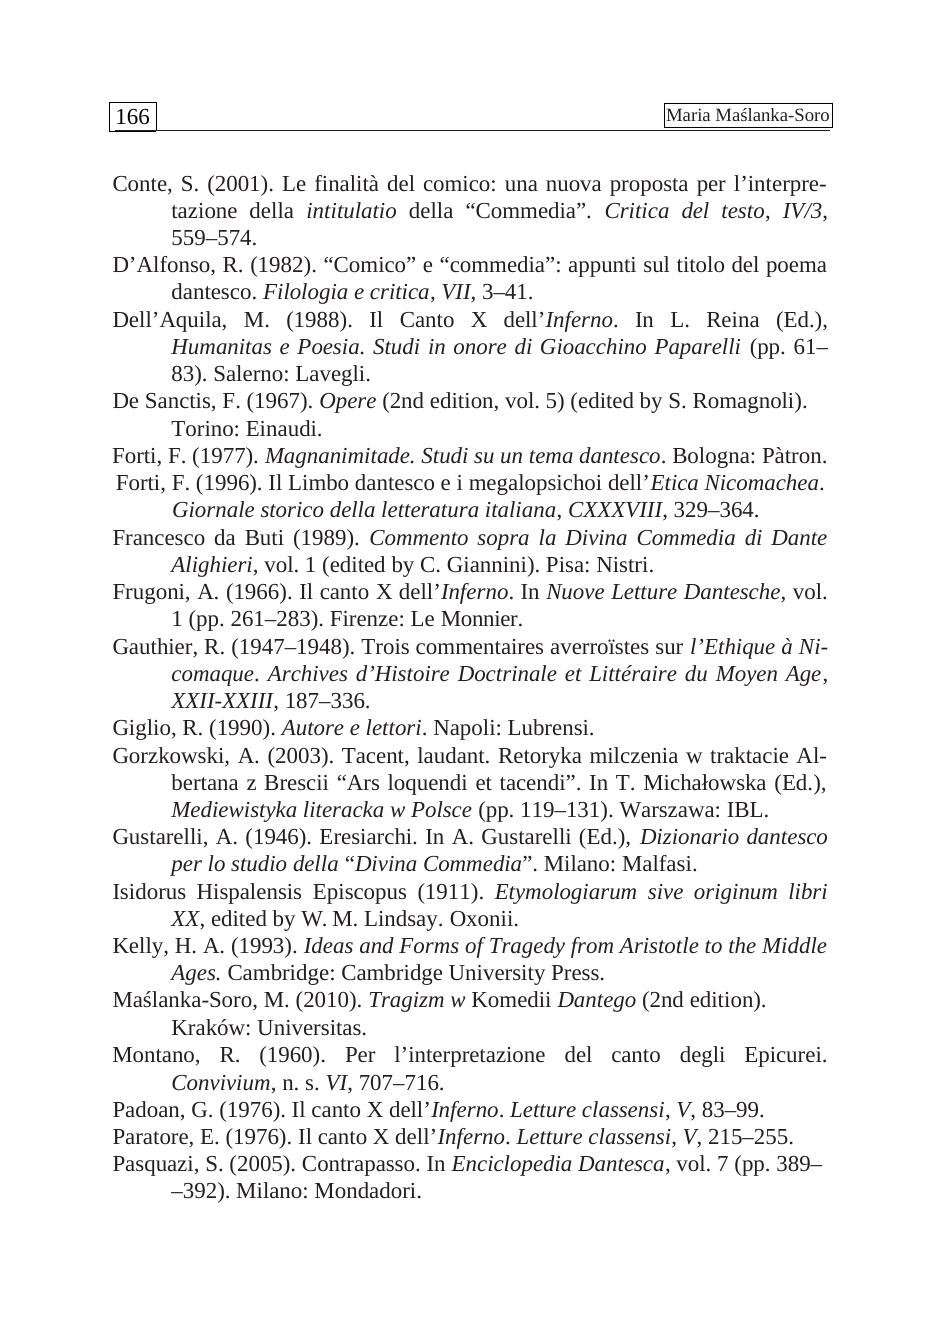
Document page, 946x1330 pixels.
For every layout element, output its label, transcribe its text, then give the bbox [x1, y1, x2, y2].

text Kelly, H. A. (1993). Ideas and Forms of Tragedy from Aristotle to the Middle Ages. Cambridge: Cambridge University Press. [112, 932, 828, 986]
text De Sanctis, F. (1967). Opere (2nd edition, vol. 5) (edited by S. Romagnoli). [112, 387, 846, 414]
text Gorzkowski, A. (2003). Tacent, laudant. Retoryka milczenia w traktacie Al- bertana z Brescii “Ars loquendi et tacendi”. In T. Michałowska (Ed.), Mediewistyka literacka w Polsce (pp. 119–131). Warszawa: IBL. [112, 742, 828, 822]
text D’Alfonso, R. (1982). “Comico” e “commedia”: appunti sul titolo del poema dantesco. Filologia e critica, VII, 3–41. [112, 251, 828, 305]
text Padoan, G. (1976). Il canto X dell’Inferno. Letture classensi, V, 83–99. Paratore, E. (1976). Il canto X dell’Inferno. Letture classensi, V, 215–255. Pasquazi, S. (2005). Contrapasso. In Enciclopedia Dantesca, vol. 7 (pp. 389– [112, 1096, 841, 1176]
text Dell’Aquila, M. (1988). Il Canto X dell’Inferno. In L. Reina (Ed.), Humanitas e Poesia. Studi in onore di Gioacchino Paparelli (pp. 61–83). Salerno: Lavegli. [112, 306, 828, 386]
text Torino: Einaudi. [171, 415, 846, 441]
text Gauthier, R. (1947–1948). Trois commentaires averroïstes sur l’Ethique à Ni- comaque. Archives d’Histoire Doctrinale et Littéraire du Moyen Age, XXII-XXIII, 187–336. [112, 633, 828, 713]
text –392). Milano: Mondadori. [171, 1177, 846, 1204]
text Francesco da Buti (1989). Commento sopra la Divina Commedia di Dante Alighieri, vol. 1 (edited by C. Giannini). Pisa: Nistri. [112, 524, 828, 577]
text Giglio, R. (1990). Autore e lettori. Napoli: Lubrensi. [112, 714, 846, 741]
text Frugoni, A. (1966). Il canto X dell’Inferno. In Nuove Letture Dantesche, vol. 1 (pp. 261–283). Firenze: Le Monnier. [112, 578, 828, 632]
text Forti, F. (1977). Magnanimitade. Studi su un tema dantesco. Bologna: Pàtron. Forti, F. (1996). Il Limbo dantesco e i megalopsichoi dell’Etica Nicomachea. [111, 442, 828, 496]
text Conte, S. (2001). Le finalità del comico: una nuova proposta per l’interpre- tazione della intitulatio della “Commedia”. Critica del testo, IV/3, 559–574. [112, 170, 828, 250]
text Maślanka-Soro, M. (2010). Tragizm w Komedii Dantego (2nd edition). [112, 986, 846, 1013]
text Kraków: Universitas. [171, 1014, 846, 1040]
text Giornale storico della letteratura italiana, CXXXVIII, 329–364. [142, 497, 789, 523]
text Montano, R. (1960). Per l’interpretazione del canto degli Epicurei. Convivium, n. s. VI, 707–716. [112, 1041, 828, 1095]
text Isidorus Hispalensis Episcopus (1911). Etymologiarum sive originum libri XX, edited by W. M. Lindsay. Oxonii. [112, 878, 828, 931]
text Gustarelli, A. (1946). Eresiarchi. In A. Gustarelli (Ed.), Dizionario dantesco per lo studio della “Divina Commedia”. Milano: Malfasi. [112, 823, 828, 877]
